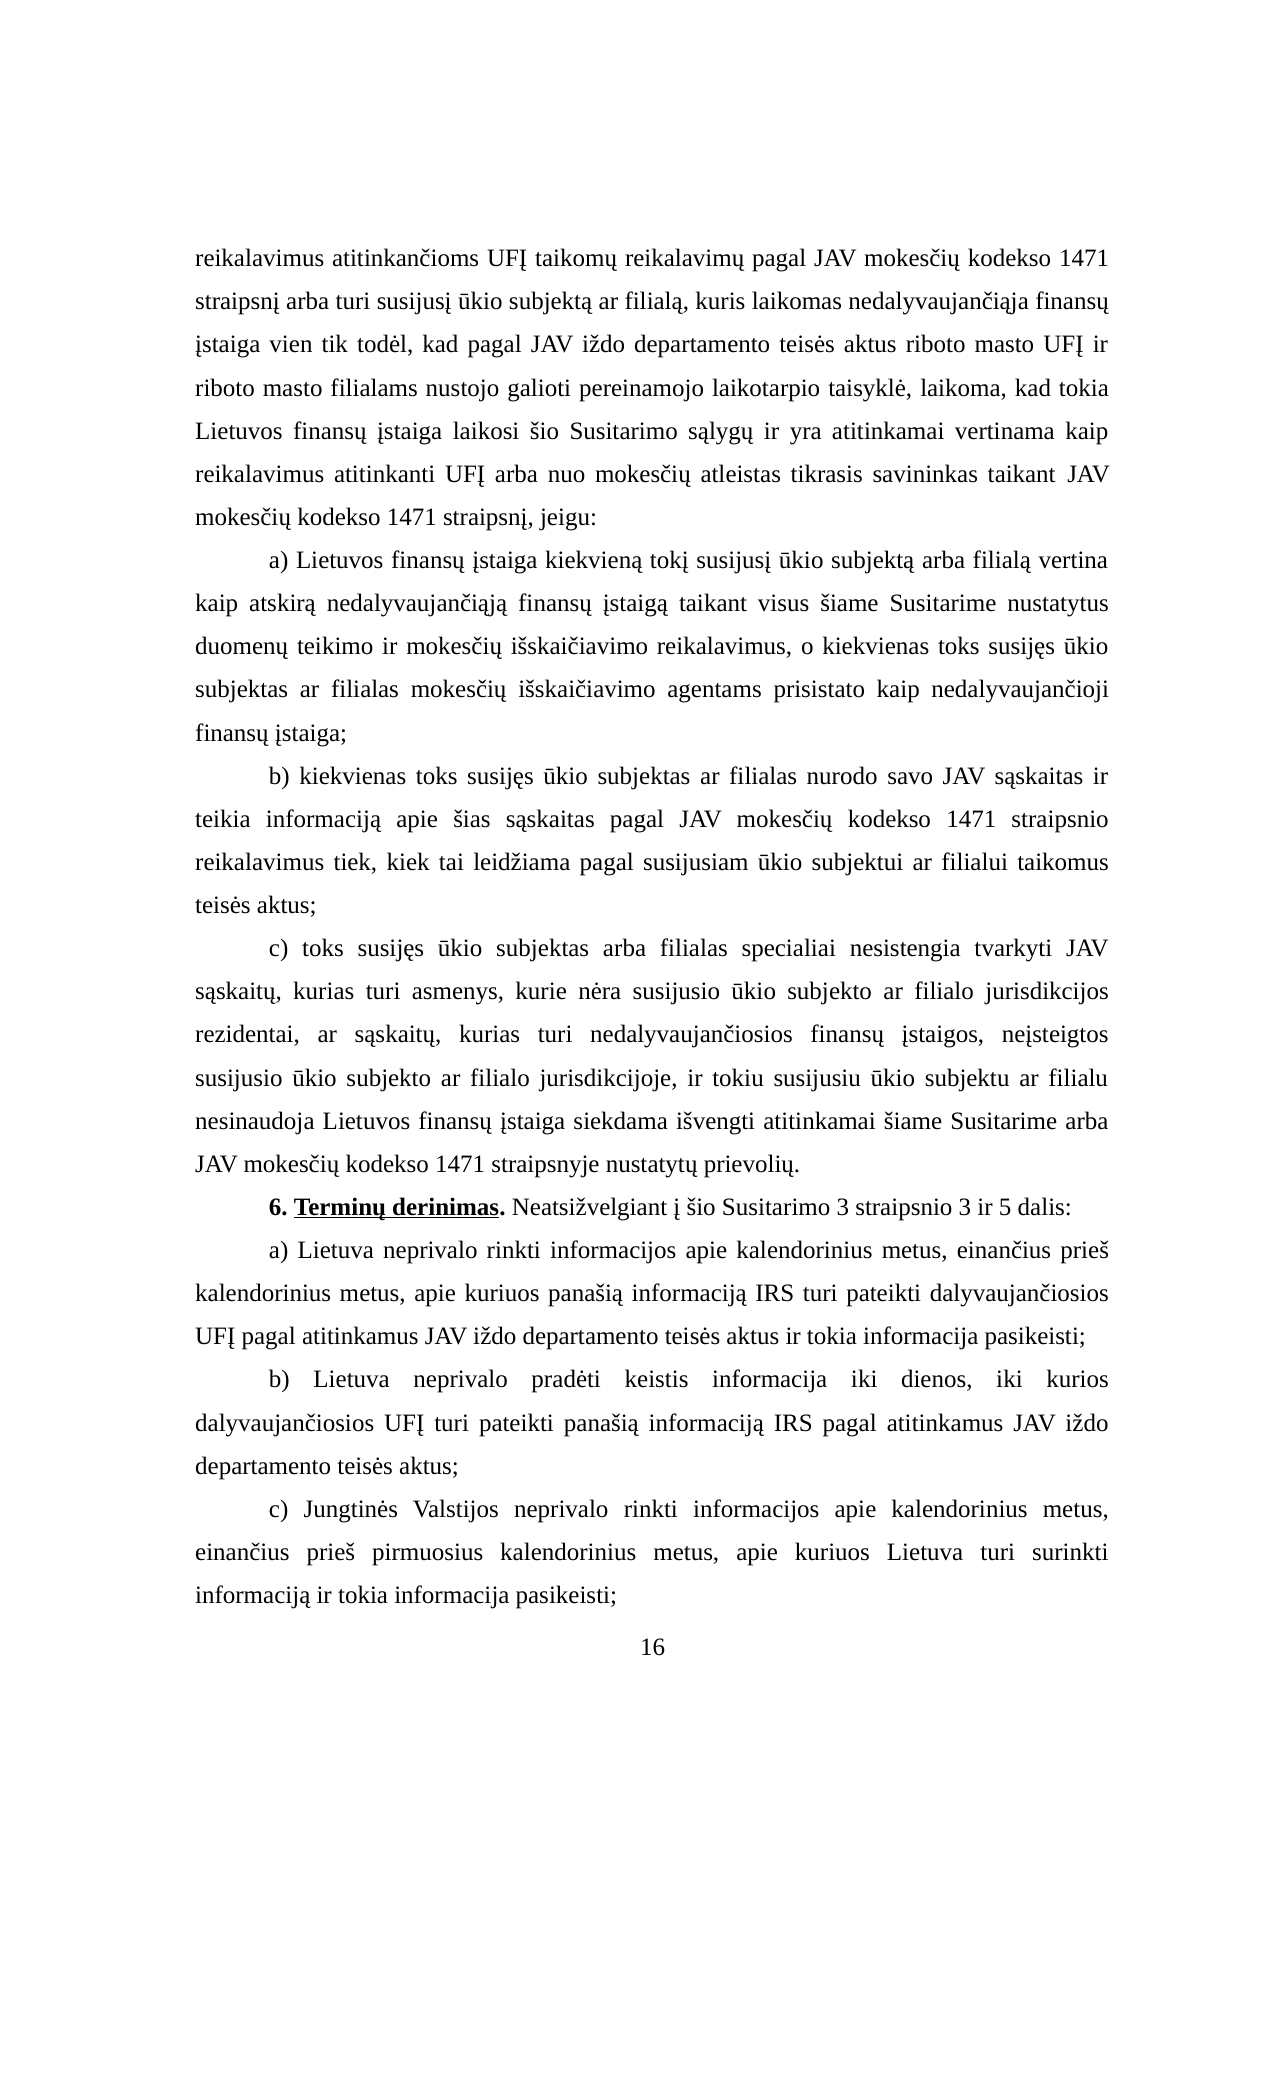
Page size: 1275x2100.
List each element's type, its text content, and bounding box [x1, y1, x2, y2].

text c) toks susijęs ūkio subjektas arba filialas specialiai nesistengia tvarkyti JAV sąskaitų, kurias turi asmenys, kurie nėra susijusio ūkio subjekto ar filialo jurisdikcijos rezidentai, ar sąskaitų, kurias turi nedalyvaujančiosios finansų įstaigos, neįsteigtos susijusio ūkio subjekto ar filialo jurisdikcijoje, ir tokiu susijusiu ūkio subjektu ar filialu nesinaudoja Lietuvos finansų įstaiga siekdama išvengti atitinkamai šiame Susitarime arba JAV mokesčių kodekso 1471 straipsnyje nustatytų prievolių. [195, 933, 1109, 1178]
text a) Lietuvos finansų įstaiga kiekvieną tokį susijusį ūkio subjektą arba filialą vertina kaip atskirą nedalyvaujančiąją finansų įstaigą taikant visus šiame Susitarime nustatytus duomenų teikimo ir mokesčių išskaičiavimo reikalavimus, o kiekvienas toks susijęs ūkio subjektas ar filialas mokesčių išskaičiavimo agentams prisistato kaip nedalyvaujančioji finansų įstaiga; [195, 545, 1109, 746]
text 6. Terminų derinimas. Neatsižvelgiant į šio Susitarimo 3 straipsnio 3 ir 5 dalis: [195, 1192, 1109, 1221]
text c) Jungtinės Valstijos neprivalo rinkti informacijos apie kalendorinius metus, einančius prieš pirmuosius kalendorinius metus, apie kuriuos Lietuva turi surinkti informaciją ir tokia informacija pasikeisti; [195, 1494, 1109, 1609]
text reikalavimus atitinkančioms UFĮ taikomų reikalavimų pagal JAV mokesčių kodekso 1471 straipsnį arba turi susijusį ūkio subjektą ar filialą, kuris laikomas nedalyvaujančiąja finansų įstaiga vien tik todėl, kad pagal JAV iždo departamento teisės aktus riboto masto UFĮ ir riboto masto filialams nustojo galioti pereinamojo laikotarpio taisyklė, laikoma, kad tokia Lietuvos finansų įstaiga laikosi šio Susitarimo sąlygų ir yra atitinkamai vertinama kaip reikalavimus atitinkanti UFĮ arba nuo mokesčių atleistas tikrasis savininkas taikant JAV mokesčių kodekso 1471 straipsnį, jeigu: [195, 243, 1109, 531]
text a) Lietuva neprivalo rinkti informacijos apie kalendorinius metus, einančius prieš kalendorinius metus, apie kuriuos panašią informaciją IRS turi pateikti dalyvaujančiosios UFĮ pagal atitinkamus JAV iždo departamento teisės aktus ir tokia informacija pasikeisti; [195, 1235, 1109, 1350]
text b) Lietuva neprivalo pradėti keistis informacija iki dienos, iki kurios dalyvaujančiosios UFĮ turi pateikti panašią informaciją IRS pagal atitinkamus JAV iždo departamento teisės aktus; [195, 1364, 1109, 1479]
text b) kiekvienas toks susijęs ūkio subjektas ar filialas nurodo savo JAV sąskaitas ir teikia informaciją apie šias sąskaitas pagal JAV mokesčių kodekso 1471 straipsnio reikalavimus tiek, kiek tai leidžiama pagal susijusiam ūkio subjektui ar filialui taikomus teisės aktus; [195, 761, 1109, 919]
